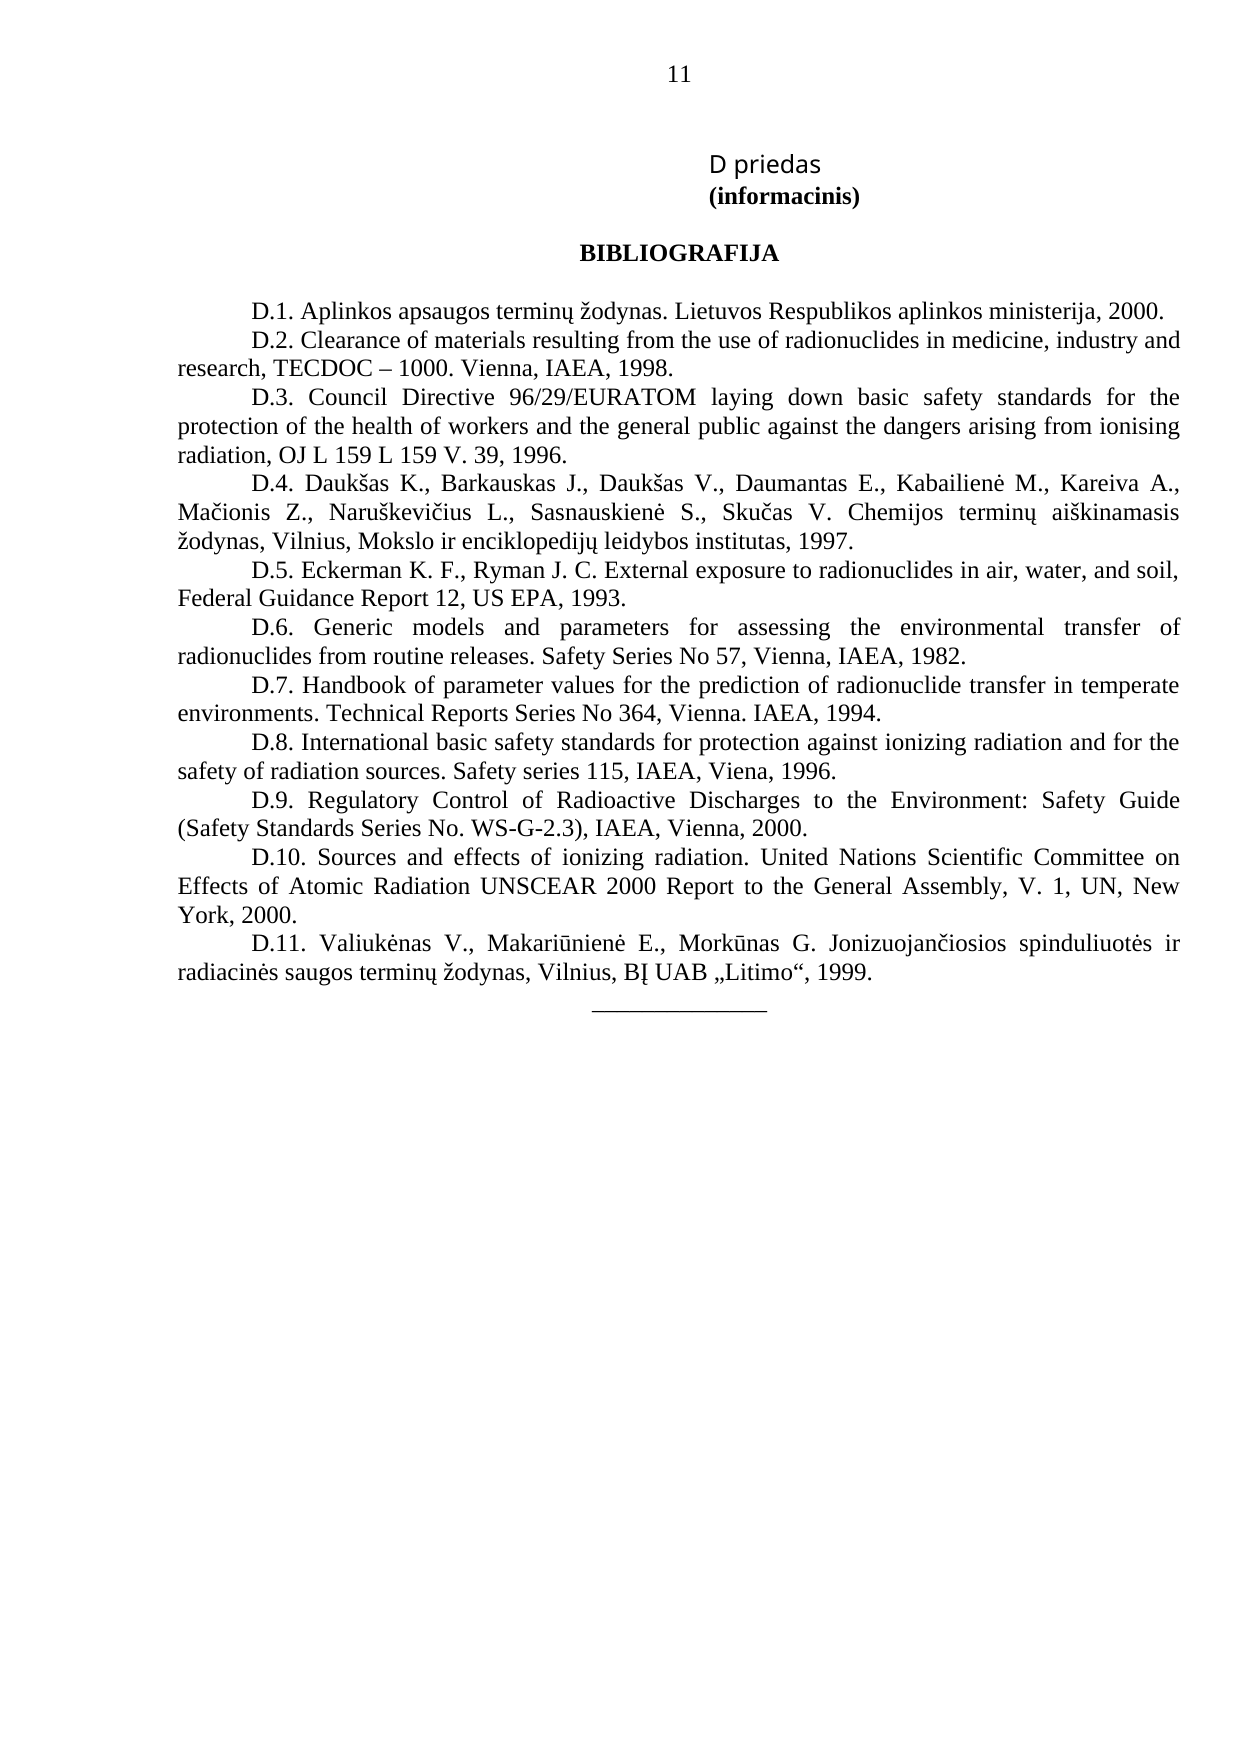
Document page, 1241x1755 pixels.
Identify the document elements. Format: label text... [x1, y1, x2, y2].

text D.5. Eckerman K. F., Ryman J. C. External exposure to radionuclides in air, water, and soil, Federal Guidance Report 12, US EPA, 1993. [177, 555, 1181, 612]
text D.9. Regulatory Control of Radioactive Discharges to the Environment: Safety Guide (Safety Standards Series No. WS-G-2.3), IAEA, Vienna, 2000. [177, 785, 1181, 842]
text D.8. International basic safety standards for protection against ionizing radiation and for the safety of radiation sources. Safety series 115, IAEA, Viena, 1996. [177, 727, 1181, 785]
text D.4. Daukšas K., Barkauskas J., Daukšas V., Daumantas E., Kabailienė M., Kareiva A., Mačionis Z., Naruškevičius L., Sasnauskienė S., Skučas V. Chemijos terminų aiškinamasis žodynas, Vilnius, Mokslo ir enciklopedijų leidybos institutas, 1997. [177, 468, 1181, 555]
text D.2. Clearance of materials resulting from the use of radionuclides in medicine, industry and research, TECDOC – 1000. Vienna, IAEA, 1998. [177, 325, 1181, 382]
text D.1. Aplinkos apsaugos terminų žodynas. Lietuvos Respublikos aplinkos ministerija, 2000. [177, 296, 1181, 325]
text D.7. Handbook of parameter values for the prediction of radionuclide transfer in temperate environments. Technical Reports Series No 364, Vienna. IAEA, 1994. [177, 670, 1181, 727]
text D.11. Valiukėnas V., Makariūnienė E., Morkūnas G. Jonizuojančiosios spinduliuotės ir radiacinės saugos terminų žodynas, Vilnius, BĮ UAB „Litimo“, 1999. [177, 928, 1181, 986]
text D priedas [177, 147, 1181, 181]
text ______________ [177, 986, 1181, 1015]
text D.3. Council Directive 96/29/EURATOM laying down basic safety standards for the protection of the health of workers and the general public against the dangers arising from ionising radiation, OJ L 159 L 159 V. 39, 1996. [177, 382, 1181, 468]
text D.6. Generic models and parameters for assessing the environmental transfer of radionuclides from routine releases. Safety Series No 57, Vienna, IAEA, 1982. [177, 612, 1181, 670]
text D.10. Sources and effects of ionizing radiation. United Nations Scientific Committee on Effects of Atomic Radiation UNSCEAR 2000 Report to the General Assembly, V. 1, UN, New York, 2000. [177, 842, 1181, 928]
text Bibliografija [177, 238, 1181, 267]
text (informacinis) [177, 181, 1181, 210]
